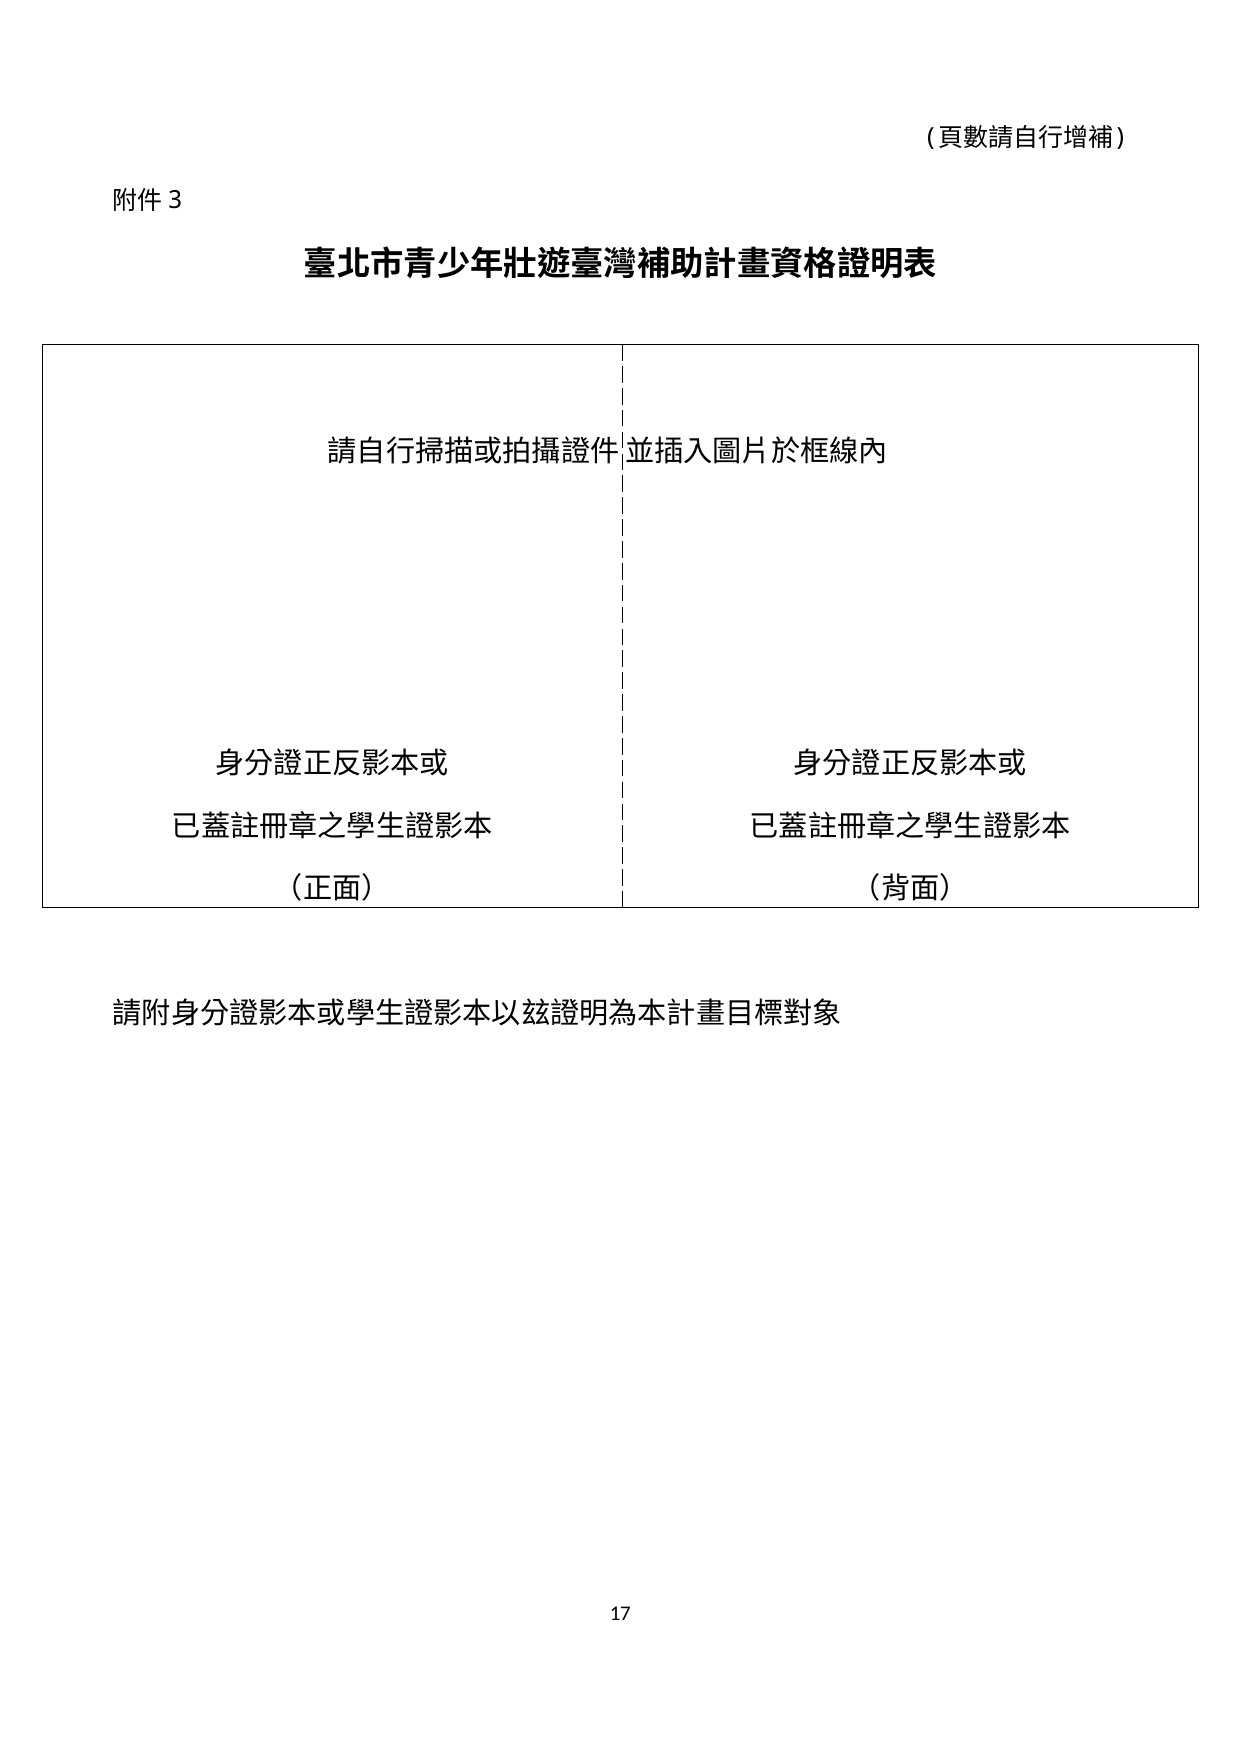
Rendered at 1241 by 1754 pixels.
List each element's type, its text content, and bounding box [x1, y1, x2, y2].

text (頁數請自行增補) [112, 94, 1128, 157]
text 附件3 [112, 157, 1128, 219]
text 臺北市青少年壯遊臺灣補助計畫資格證明表 [112, 219, 1128, 282]
table_header 並插入圖片於框線內 身分證正反影本或 已蓋註冊章之學生證影本 （背面） [622, 345, 1198, 907]
text 請附身分證影本或學生證影本以玆證明為本計畫目標對象 [112, 969, 1128, 1032]
table_header 請自行掃描或拍攝證件 身分證正反影本或 已蓋註冊章之學生證影本 （正面） [43, 345, 622, 907]
